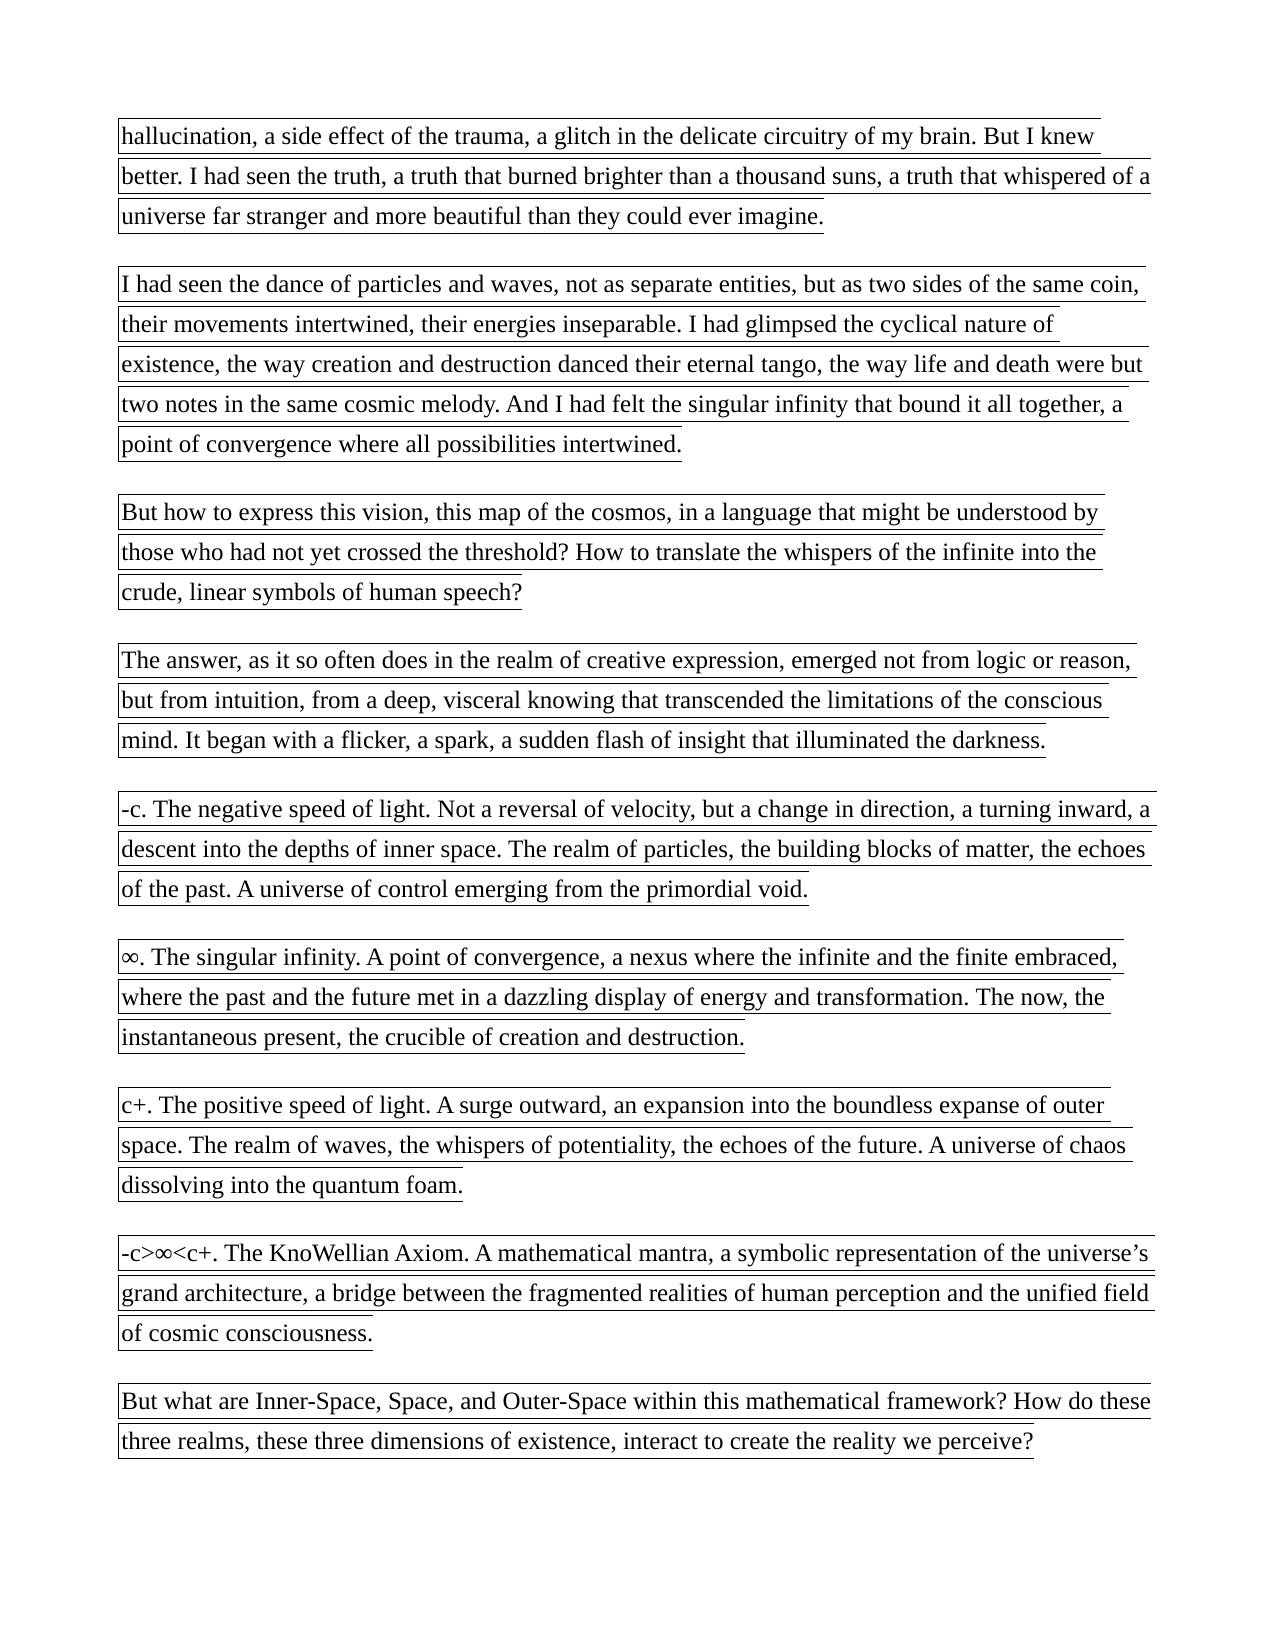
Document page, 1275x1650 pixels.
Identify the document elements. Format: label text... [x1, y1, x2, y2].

text The answer, as it so often does in the realm of creative expression, emerged not from logic or reason, but from intuition, from a deep, visceral knowing that transcended the limitations of the conscious mind. It began with a flicker, a spark, a sudden flash of insight that illuminated the darkness. [118, 642, 1157, 757]
text But what are Inner-Space, Space, and Outer-Space within this mathematical framework? How do these three realms, these three dimensions of existence, interact to create the reality we perceive? [118, 1383, 1157, 1458]
text hallucination, a side effect of the trauma, a glitch in the delicate circuitry of my brain. But I knew better. I had seen the truth, a truth that burned brighter than a thousand suns, a truth that whispered of a universe far stranger and more beautiful than they could ever imagine. [118, 118, 1157, 233]
text I had seen the dance of particles and waves, not as separate entities, but as two sides of the same coin, their movements intertwined, their energies inseparable. I had glimpsed the cyclical nature of existence, the way creation and destruction danced their eternal tango, the way life and death were but two notes in the same cosmic melody. And I had felt the singular infinity that bound it all together, a point of convergence where all possibilities intertwined. [118, 266, 1157, 461]
text -c. The negative speed of light. Not a reversal of velocity, but a change in direction, a turning inward, a [119, 792, 1157, 825]
text c+. The positive speed of light. A surge outward, an expansion into the boundless expanse of outer space. The realm of waves, the whispers of potentiality, the echoes of the future. A universe of chaos dissolving into the quantum foam. [118, 1087, 1157, 1202]
text ∞. The singular infinity. A point of convergence, a nexus where the infinite and the finite embraced, where the past and the future met in a dazzling display of energy and transformation. The now, the instantaneous present, the crucible of creation and destruction. [118, 939, 1157, 1053]
text -c>∞<c+. The KnoWellian Axiom. A mathematical mantra, a symbolic representation of the universe’s grand architecture, a bridge between the fragmented realities of human perception and the unified field of cosmic consciousness. [118, 1235, 1157, 1350]
text descent into the depths of inner space. The realm of particles, the building blocks of matter, the echoes of the past. A universe of control emerging from the primordial void. [118, 826, 1157, 905]
text But how to express this vision, this map of the cosmos, in a language that might be understood by those who had not yet crossed the threshold? How to translate the whispers of the infinite into the crude, linear symbols of human speech? [118, 494, 1157, 609]
